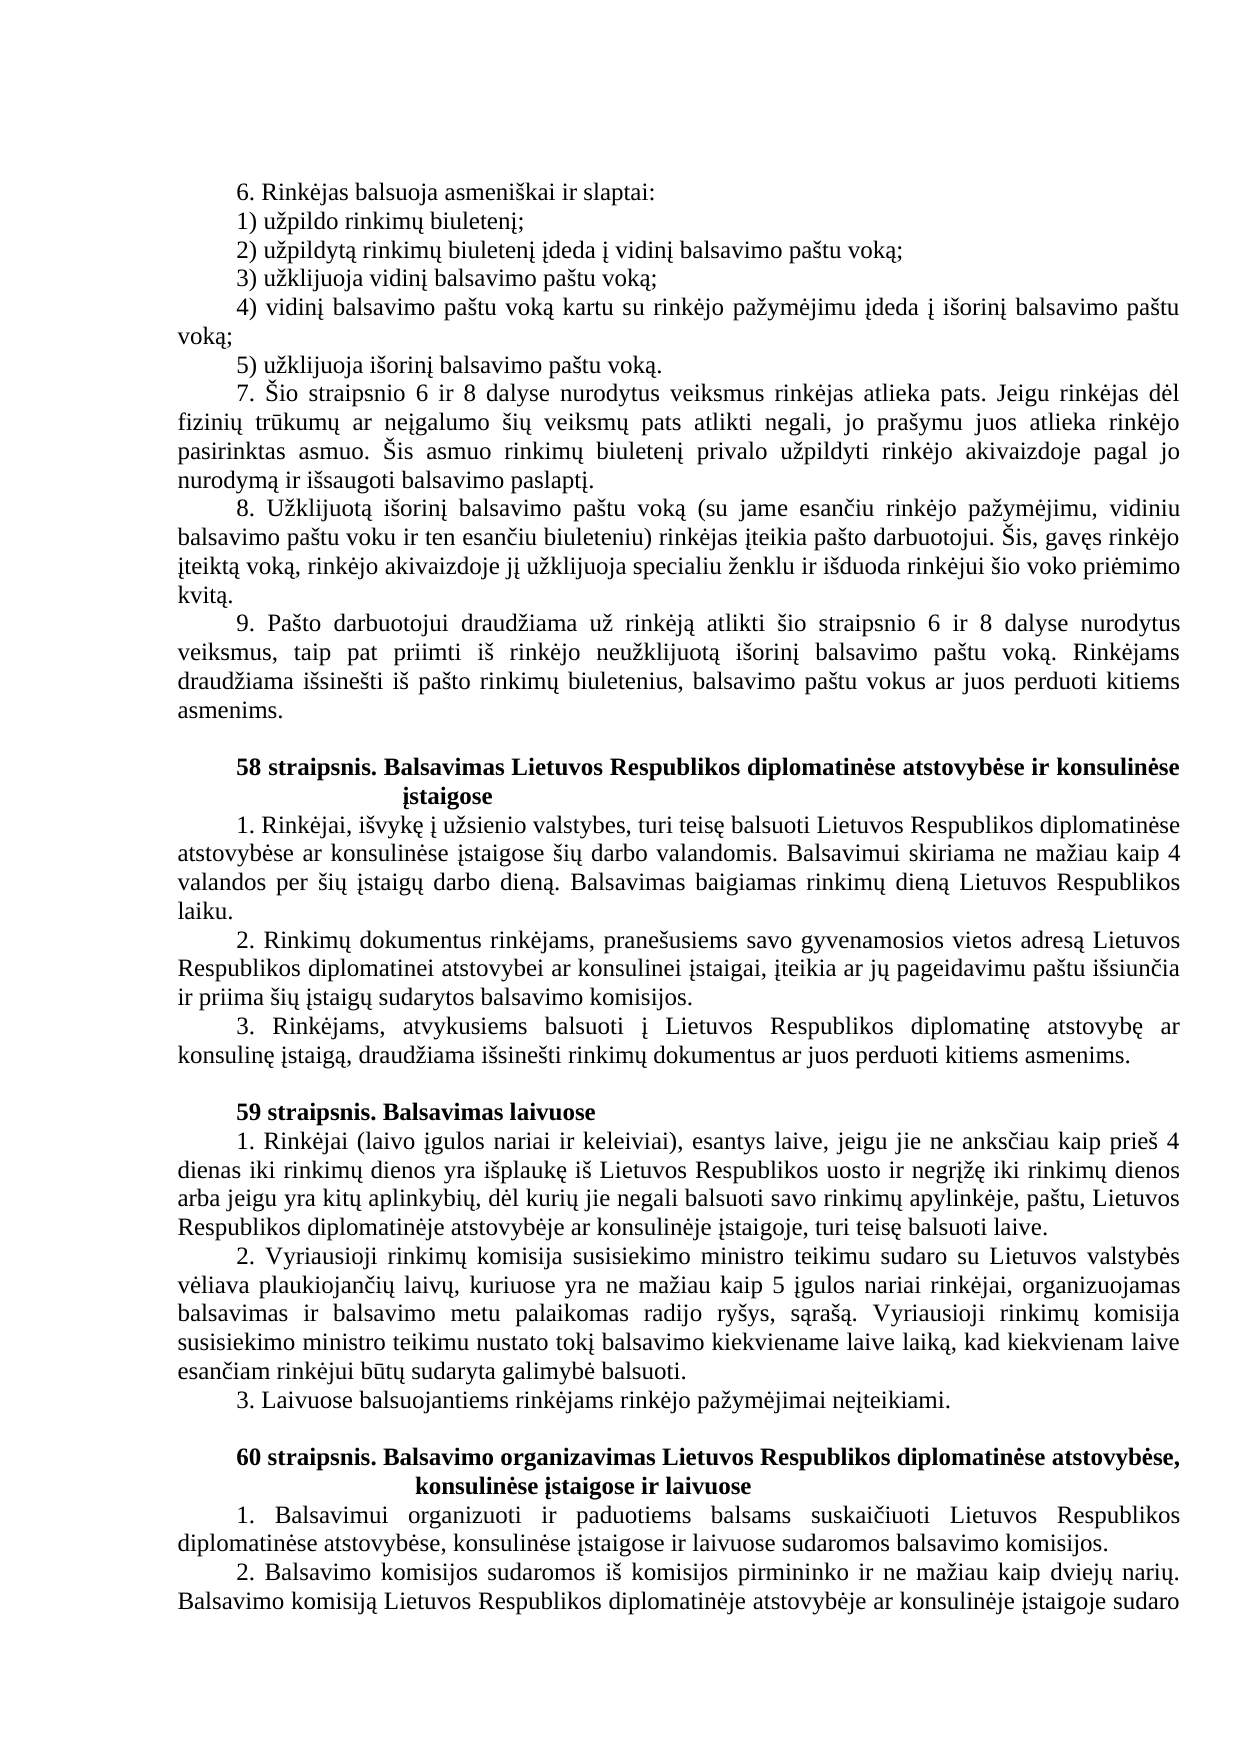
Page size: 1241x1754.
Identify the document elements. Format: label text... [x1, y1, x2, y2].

text 5) užklijuoja išorinį balsavimo paštu voką. [177, 350, 1181, 378]
text 1. Balsavimui organizuoti ir paduotiems balsams suskaičiuoti Lietuvos Respublikos diplomatinėse atstovybėse, konsulinėse įstaigose ir laivuose sudaromos balsavimo komisijos. [177, 1500, 1181, 1557]
text 1. Rinkėjai (laivo įgulos nariai ir keleiviai), esantys laive, jeigu jie ne anksčiau kaip prieš 4 dienas iki rinkimų dienos yra išplaukę iš Lietuvos Respublikos uosto ir negrįžę iki rinkimų dienos arba jeigu yra kitų aplinkybių, dėl kurių jie negali balsuoti savo rinkimų apylinkėje, paštu, Lietuvos Respublikos diplomatinėje atstovybėje ar konsulinėje įstaigoje, turi teisę balsuoti laive. [177, 1126, 1181, 1241]
text 8. Užklijuotą išorinį balsavimo paštu voką (su jame esančiu rinkėjo pažymėjimu, vidiniu balsavimo paštu voku ir ten esančiu biuleteniu) rinkėjas įteikia pašto darbuotojui. Šis, gavęs rinkėjo įteiktą voką, rinkėjo akivaizdoje jį užklijuoja specialiu ženklu ir išduoda rinkėjui šio voko priėmimo kvitą. [177, 493, 1181, 608]
text 58 straipsnis. Balsavimas Lietuvos Respublikos diplomatinėse atstovybėse ir konsulinėse įstaigose [236, 752, 1181, 810]
text 6. Rinkėjas balsuoja asmeniškai ir slaptai: [177, 177, 1181, 206]
text 3. Laivuose balsuojantiems rinkėjams rinkėjo pažymėjimai neįteikiami. [177, 1385, 1181, 1413]
text 2) užpildytą rinkimų biuletenį įdeda į vidinį balsavimo paštu voką; [177, 235, 1181, 263]
text 2. Vyriausioji rinkimų komisija susisiekimo ministro teikimu sudaro su Lietuvos valstybės vėliava plaukiojančių laivų, kuriuose yra ne mažiau kaip 5 įgulos nariai rinkėjai, organizuojamas balsavimas ir balsavimo metu palaikomas radijo ryšys, sąrašą. Vyriausioji rinkimų komisija susisiekimo ministro teikimu nustato tokį balsavimo kiekviename laive laiką, kad kiekvienam laive esančiam rinkėjui būtų sudaryta galimybė balsuoti. [177, 1241, 1181, 1385]
text 2. Balsavimo komisijos sudaromos iš komisijos pirmininko ir ne mažiau kaip dviejų narių. Balsavimo komisiją Lietuvos Respublikos diplomatinėje atstovybėje ar konsulinėje įstaigoje sudaro [177, 1557, 1181, 1615]
text 3) užklijuoja vidinį balsavimo paštu voką; [177, 263, 1181, 292]
text 2. Rinkimų dokumentus rinkėjams, pranešusiems savo gyvenamosios vietos adresą Lietuvos Respublikos diplomatinei atstovybei ar konsulinei įstaigai, įteikia ar jų pageidavimu paštu išsiunčia ir priima šių įstaigų sudarytos balsavimo komisijos. [177, 925, 1181, 1011]
text 1. Rinkėjai, išvykę į užsienio valstybes, turi teisę balsuoti Lietuvos Respublikos diplomatinėse atstovybėse ar konsulinėse įstaigose šių darbo valandomis. Balsavimui skiriama ne mažiau kaip 4 valandos per šių įstaigų darbo dieną. Balsavimas baigiamas rinkimų dieną Lietuvos Respublikos laiku. [177, 810, 1181, 925]
text 3. Rinkėjams, atvykusiems balsuoti į Lietuvos Respublikos diplomatinę atstovybę ar konsulinę įstaigą, draudžiama išsinešti rinkimų dokumentus ar juos perduoti kitiems asmenims. [177, 1011, 1181, 1068]
text 1) užpildo rinkimų biuletenį; [177, 206, 1181, 235]
text 60 straipsnis. Balsavimo organizavimas Lietuvos Respublikos diplomatinėse atstovybėse, konsulinėse įstaigose ir laivuose [236, 1442, 1181, 1500]
text 7. Šio straipsnio 6 ir 8 dalyse nurodytus veiksmus rinkėjas atlieka pats. Jeigu rinkėjas dėl fizinių trūkumų ar neįgalumo šių veiksmų pats atlikti negali, jo prašymu juos atlieka rinkėjo pasirinktas asmuo. Šis asmuo rinkimų biuletenį privalo užpildyti rinkėjo akivaizdoje pagal jo nurodymą ir išsaugoti balsavimo paslaptį. [177, 378, 1181, 493]
text 9. Pašto darbuotojui draudžiama už rinkėją atlikti šio straipsnio 6 ir 8 dalyse nurodytus veiksmus, taip pat priimti iš rinkėjo neužklijuotą išorinį balsavimo paštu voką. Rinkėjams draudžiama išsinešti iš pašto rinkimų biuletenius, balsavimo paštu vokus ar juos perduoti kitiems asmenims. [177, 608, 1181, 723]
text 4) vidinį balsavimo paštu voką kartu su rinkėjo pažymėjimu įdeda į išorinį balsavimo paštu voką; [177, 292, 1181, 350]
text 59 straipsnis. Balsavimas laivuose [177, 1097, 1181, 1126]
